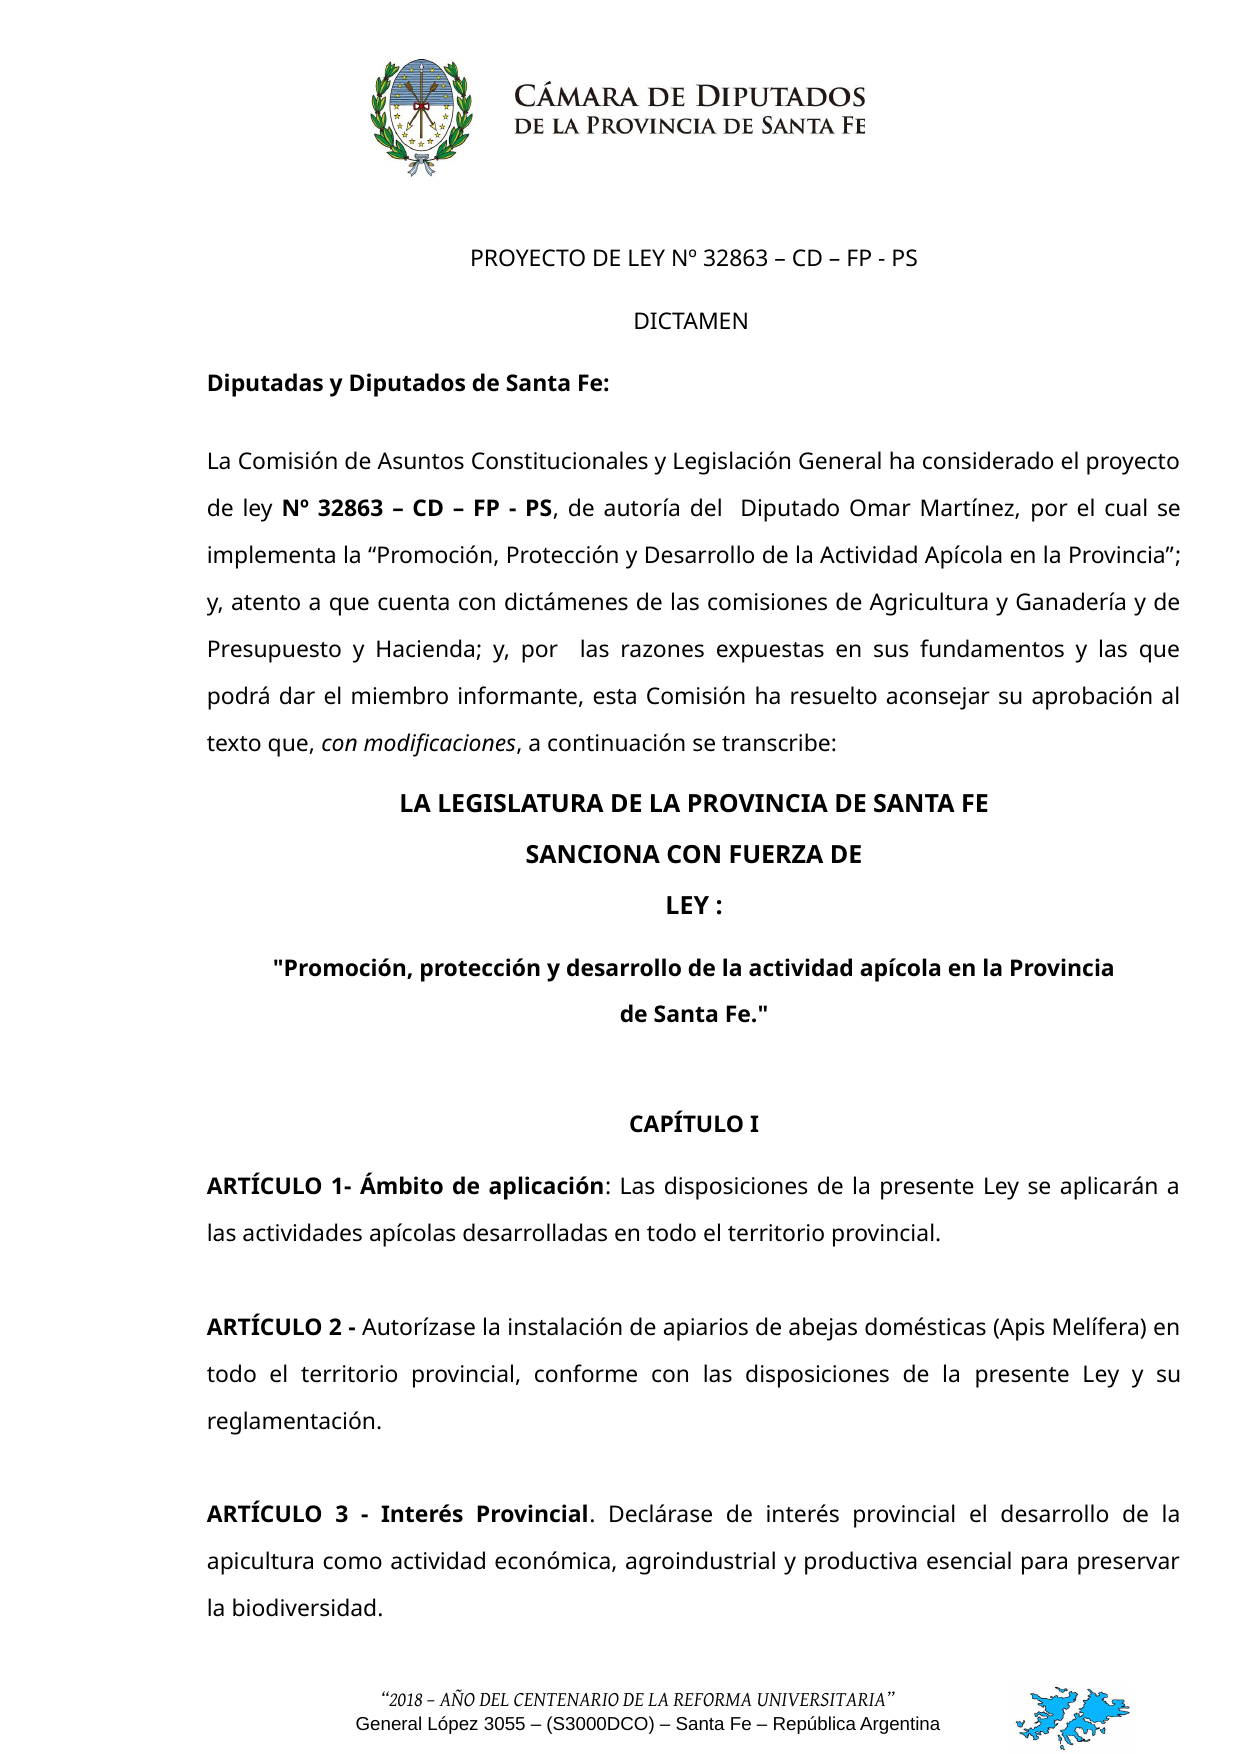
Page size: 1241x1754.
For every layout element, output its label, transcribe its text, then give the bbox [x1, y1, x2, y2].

text La Comisión de Asuntos Constitucionales y Legislación General ha considerado el proyecto de ley Nº 32863 – CD – FP - PS, de autoría del Diputado Omar Martínez, por el cual se implementa la “Promoción, Protección y Desarrollo de la Actividad Apícola en la Provincia”; y, atento a que cuenta con dictámenes de las comisiones de Agricultura y Ganadería y de Presupuesto y Hacienda; y, por las razones expuestas en sus fundamentos y las que podrá dar el miembro informante, esta Comisión ha resuelto aconsejar su aprobación al texto que, con modificaciones, a continuación se transcribe: [207, 445, 1181, 758]
text SANCIONA CON FUERZA DE [207, 837, 1181, 871]
text DICTAMEN [207, 305, 1181, 336]
picture [370, 59, 866, 181]
text ARTÍCULO 2 - Autorízase la instalación de apiarios de abejas domésticas (Apis Melífera) en todo el territorio provincial, conforme con las disposiciones de la presente Ley y su reglamentación. [207, 1311, 1181, 1436]
text ARTÍCULO 3 - Interés Provincial. Declárase de interés provincial el desarrollo de la apicultura como actividad económica, agroindustrial y productiva esencial para preservar la biodiversidad. [207, 1498, 1181, 1623]
subtitle Diputadas y Diputados de Santa Fe: [207, 367, 1181, 398]
text "Promoción, protección y desarrollo de la actividad apícola en la Provincia [207, 952, 1181, 983]
text LEY : [207, 888, 1181, 922]
text de Santa Fe." [207, 998, 1181, 1030]
picture [1010, 1681, 1133, 1754]
text CAPÍTULO I [207, 1108, 1181, 1139]
text ARTÍCULO 1- Ámbito de aplicación: Las disposiciones de la presente Ley se aplicarán a las actividades apícolas desarrolladas en todo el territorio provincial. [207, 1170, 1181, 1248]
text LA LEGISLATURA DE LA PROVINCIA DE SANTA FE [207, 786, 1181, 820]
text PROYECTO DE LEY Nº 32863 – CD – FP - PS [207, 242, 1181, 273]
